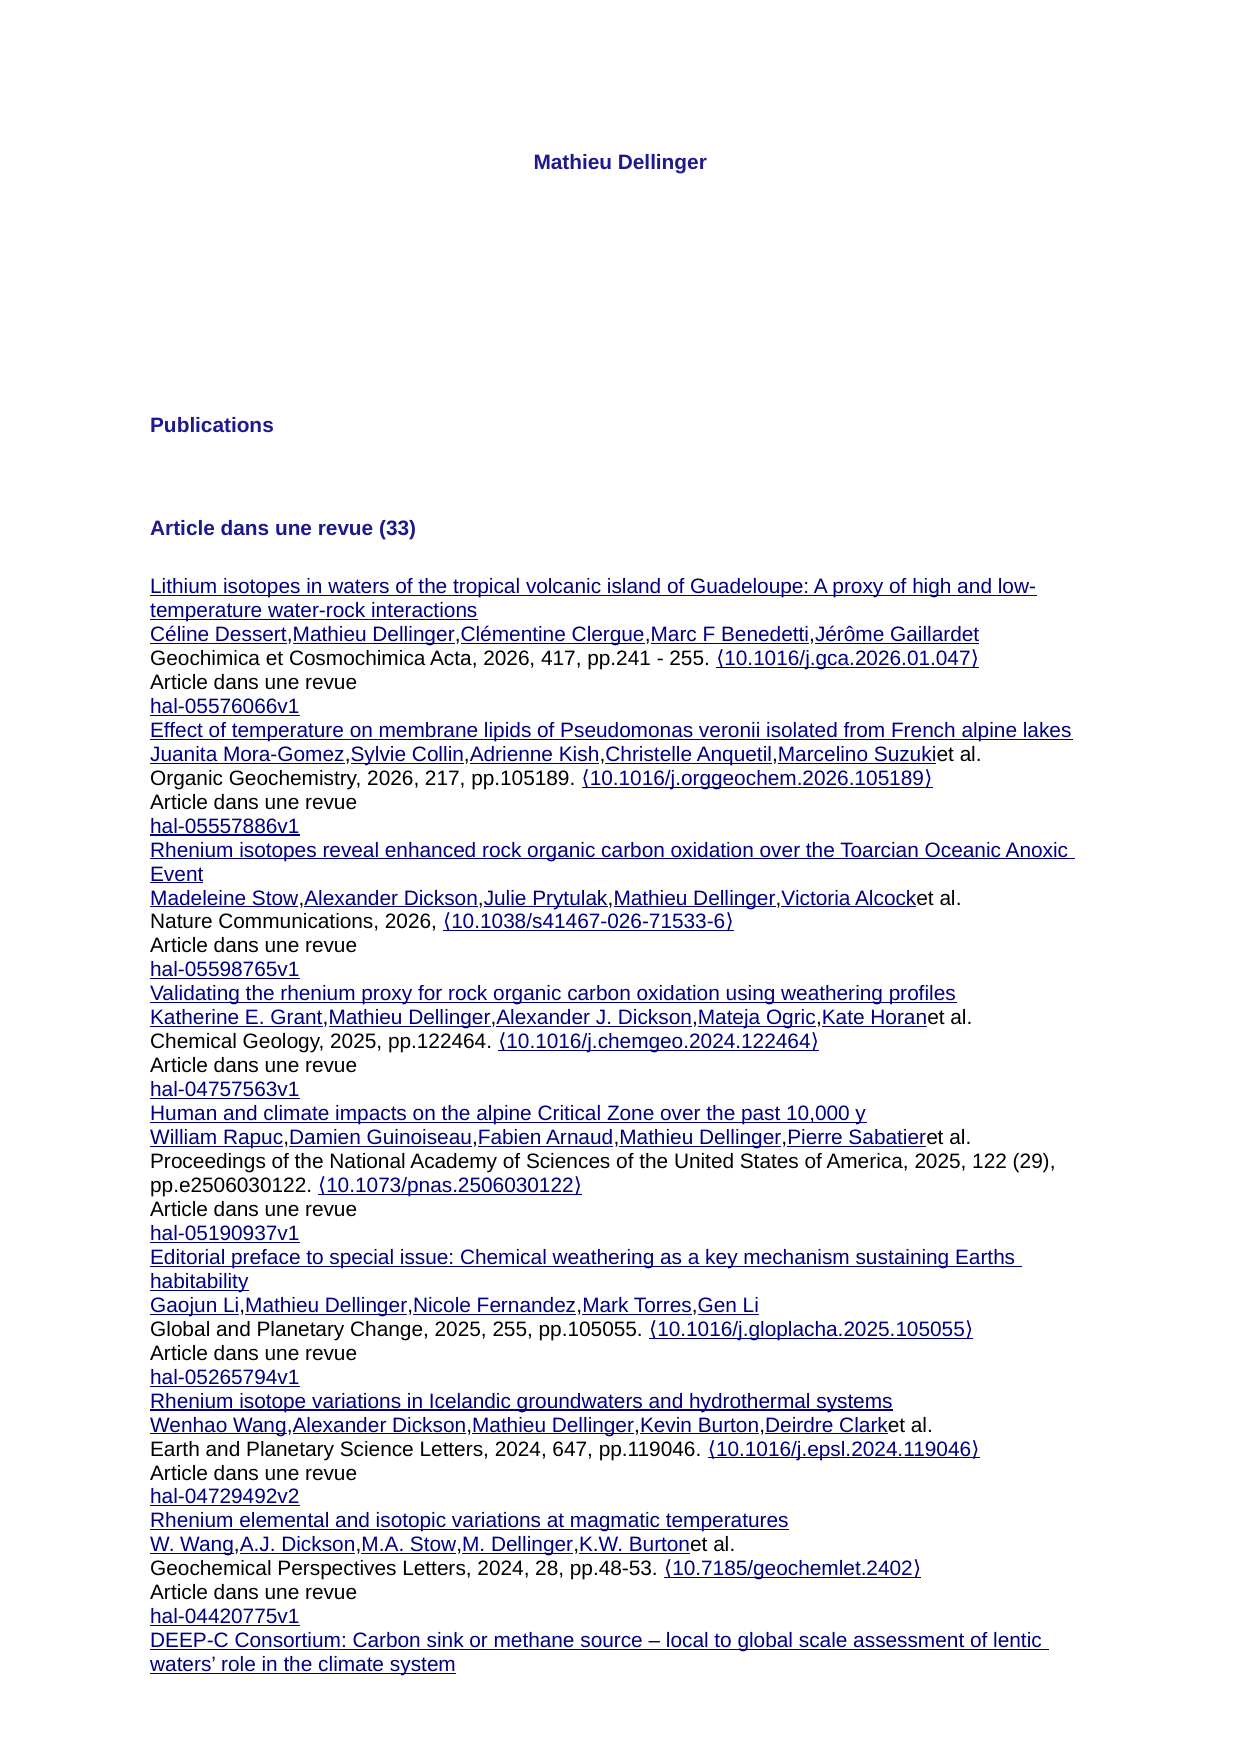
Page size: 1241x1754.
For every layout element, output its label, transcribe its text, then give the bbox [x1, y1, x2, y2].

subtitle Mathieu Dellinger [150, 150, 1090, 174]
table_cell DEEP-C Consortium: Carbon sink or methane source – local to global scale assessment of lentic waters’ role in the climate system [150, 1628, 1090, 1676]
subtitle Article dans une revue (33) [150, 516, 1090, 539]
table_cell Rhenium isotope variations in Icelandic groundwaters and hydrothermal systems Wenhao Wang,Alexander Dickson,Mathieu Dellinger,Kevin Burton,Deirdre Clarket al. Earth and Planetary Science Letters, 2024, 647, pp.119046. ⟨10.1016/j.epsl.2024.119046⟩ Article dans une revue hal-04729492v2 [150, 1389, 1090, 1508]
table_cell Human and climate impacts on the alpine Critical Zone over the past 10,000 y William Rapuc,Damien Guinoiseau,Fabien Arnaud,Mathieu Dellinger,Pierre Sabatieret al. Proceedings of the National Academy of Sciences of the United States of America, 2025, 122 (29), pp.e2506030122. ⟨10.1073/pnas.2506030122⟩ Article dans une revue hal-05190937v1 [150, 1101, 1090, 1245]
table_cell Effect of temperature on membrane lipids of Pseudomonas veronii isolated from French alpine lakes Juanita Mora-Gomez,Sylvie Collin,Adrienne Kish,Christelle Anquetil,Marcelino Suzukiet al. Organic Geochemistry, 2026, 217, pp.105189. ⟨10.1016/j.orggeochem.2026.105189⟩ Article dans une revue hal-05557886v1 [150, 718, 1090, 837]
table_cell Rhenium elemental and isotopic variations at magmatic temperatures W. Wang,A.J. Dickson,M.A. Stow,M. Dellinger,K.W. Burtonet al. Geochemical Perspectives Letters, 2024, 28, pp.48-53. ⟨10.7185/geochemlet.2402⟩ Article dans une revue hal-04420775v1 [150, 1508, 1090, 1628]
table_cell Editorial preface to special issue: Chemical weathering as a key mechanism sustaining Earths habitability Gaojun Li,Mathieu Dellinger,Nicole Fernandez,Mark Torres,Gen Li Global and Planetary Change, 2025, 255, pp.105055. ⟨10.1016/j.gloplacha.2025.105055⟩ Article dans une revue hal-05265794v1 [150, 1245, 1090, 1388]
table_header Lithium isotopes in waters of the tropical volcanic island of Guadeloupe: A proxy of high and low-temperature water-rock interactions Céline Dessert,Mathieu Dellinger,Clémentine Clergue,Marc F Benedetti,Jérôme Gaillardet Geochimica et Cosmochimica Acta, 2026, 417, pp.241 - 255. ⟨10.1016/j.gca.2026.01.047⟩ Article dans une revue hal-05576066v1 [150, 574, 1090, 718]
subtitle Publications [150, 412, 1090, 436]
table_cell Validating the rhenium proxy for rock organic carbon oxidation using weathering profiles Katherine E. Grant,Mathieu Dellinger,Alexander J. Dickson,Mateja Ogric,Kate Horanet al. Chemical Geology, 2025, pp.122464. ⟨10.1016/j.chemgeo.2024.122464⟩ Article dans une revue hal-04757563v1 [150, 981, 1090, 1101]
table_cell Rhenium isotopes reveal enhanced rock organic carbon oxidation over the Toarcian Oceanic Anoxic Event Madeleine Stow,Alexander Dickson,Julie Prytulak,Mathieu Dellinger,Victoria Alcocket al. Nature Communications, 2026, ⟨10.1038/s41467-026-71533-6⟩ Article dans une revue hal-05598765v1 [150, 838, 1090, 981]
